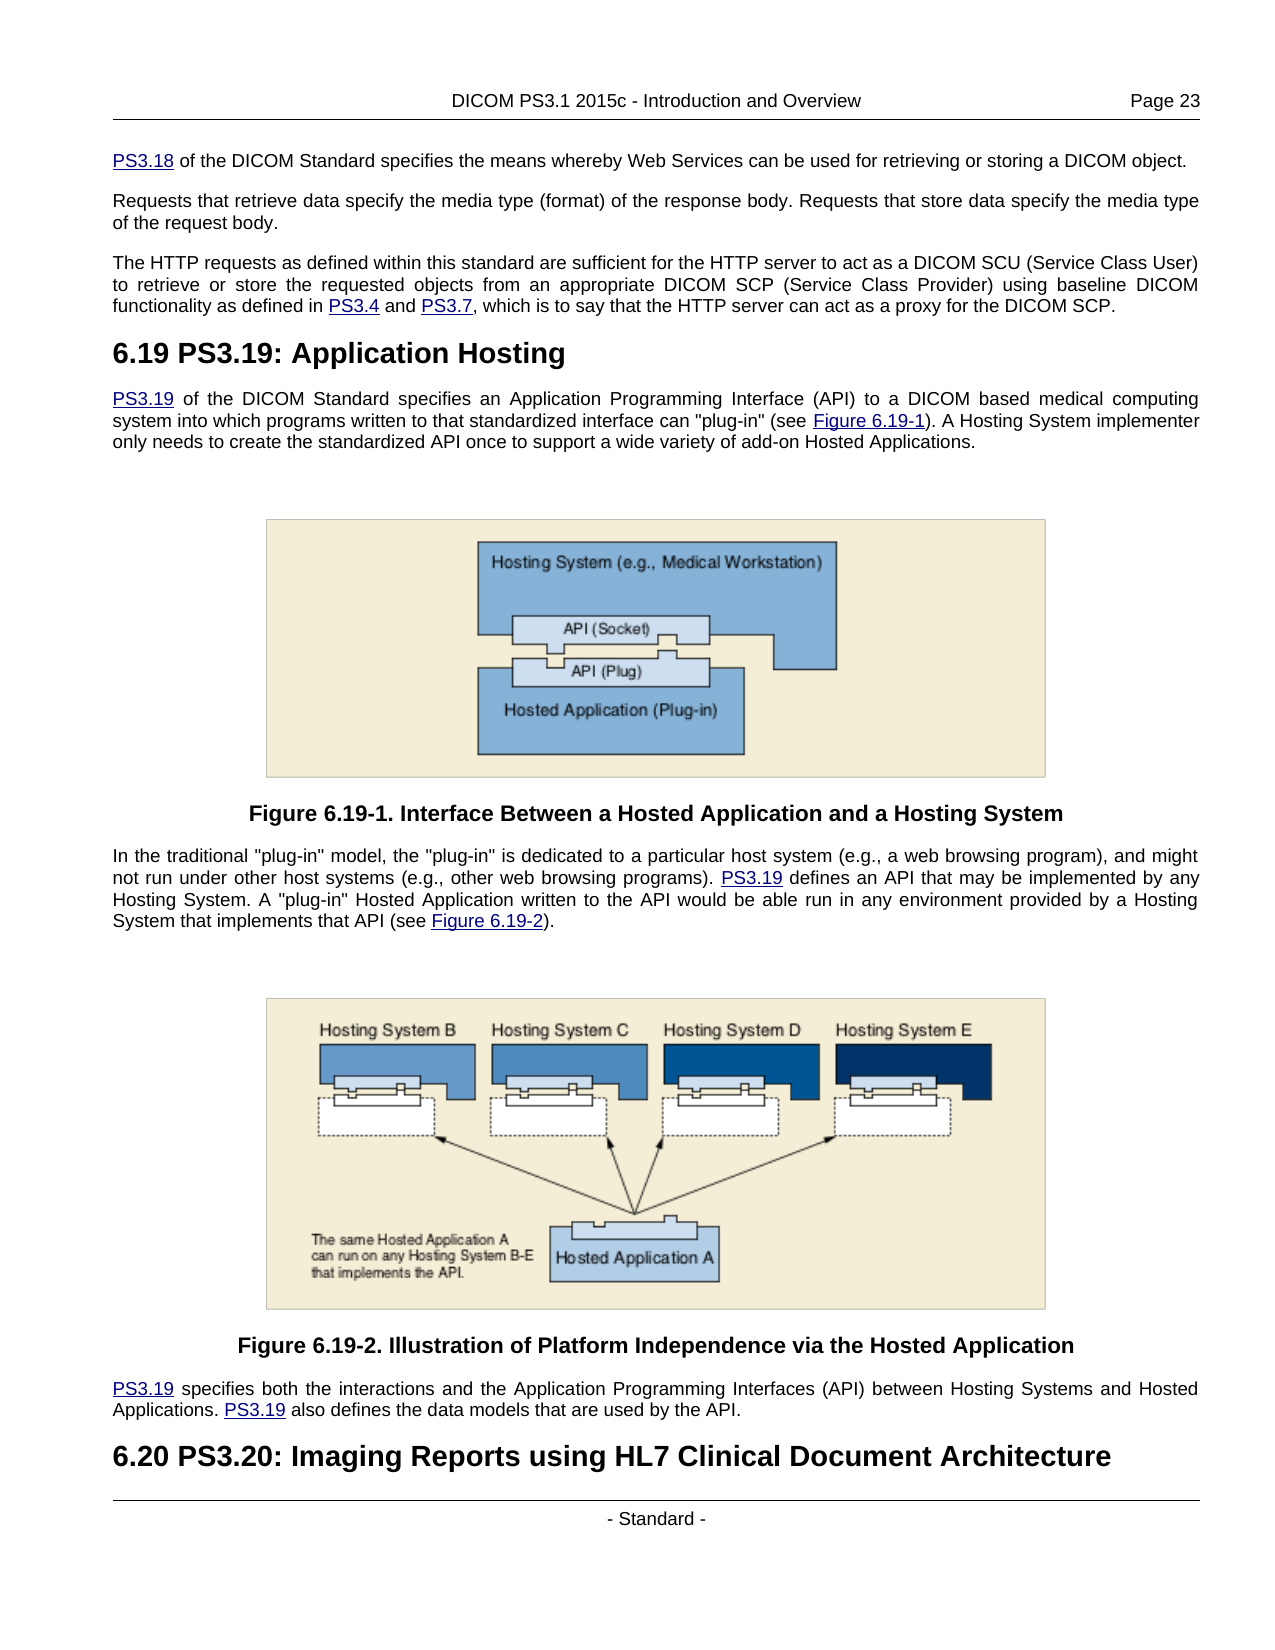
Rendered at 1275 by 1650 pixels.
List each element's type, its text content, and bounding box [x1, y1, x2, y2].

text 6.20 PS3.20: Imaging Reports using HL7 Clinical Document Architecture [112, 1439, 1200, 1473]
text PS3.19 specifies both the interactions and the Application Programming Interfaces (API) between Hosting Systems and Hosted Applications. PS3.19 also defines the data models that are used by the API. [112, 1377, 1200, 1421]
text Figure 6.19-1. Interface Between a Hosted Application and a Hosting System [112, 801, 1200, 827]
picture [265, 518, 1047, 779]
text Figure 6.19-2. Illustration of Platform Independence via the Hosted Application [112, 1333, 1200, 1359]
text 6.19 PS3.19: Application Hosting [112, 336, 1200, 369]
text The HTTP requests as defined within this standard are sufficient for the HTTP server to act as a DICOM SCU (Service Class User) to retrieve or store the requested objects from an appropriate DICOM SCP (Service Class Provider) using baseline DICOM functionality as defined in PS3.4 and PS3.7, which is to say that the HTTP server can act as a proxy for the DICOM SCP. [112, 252, 1200, 317]
text In the traditional "plug-in" model, the "plug-in" is dedicated to a particular host system (e.g., a web browsing program), and might not run under other host systems (e.g., other web browsing programs). PS3.19 defines an API that may be implemented by any Hosting System. A "plug-in" Hosted Application written to the API would be able run in any environment provided by a Hosting System that implements that API (see Figure 6.19-2). [112, 845, 1200, 932]
picture [265, 997, 1047, 1311]
text PS3.19 of the DICOM Standard specifies an Application Programming Interface (API) to a DICOM based medical computing system into which programs written to that standardized interface can "plug-in" (see Figure 6.19-1). A Hosting System implementer only needs to create the standardized API once to support a wide variety of add-on Hosted Applications. [112, 388, 1200, 453]
text Requests that retrieve data specify the media type (format) of the response body. Requests that store data specify the media type of the request body. [112, 190, 1200, 233]
text PS3.18 of the DICOM Standard specifies the means whereby Web Services can be used for retrieving or storing a DICOM object. [112, 150, 1200, 172]
